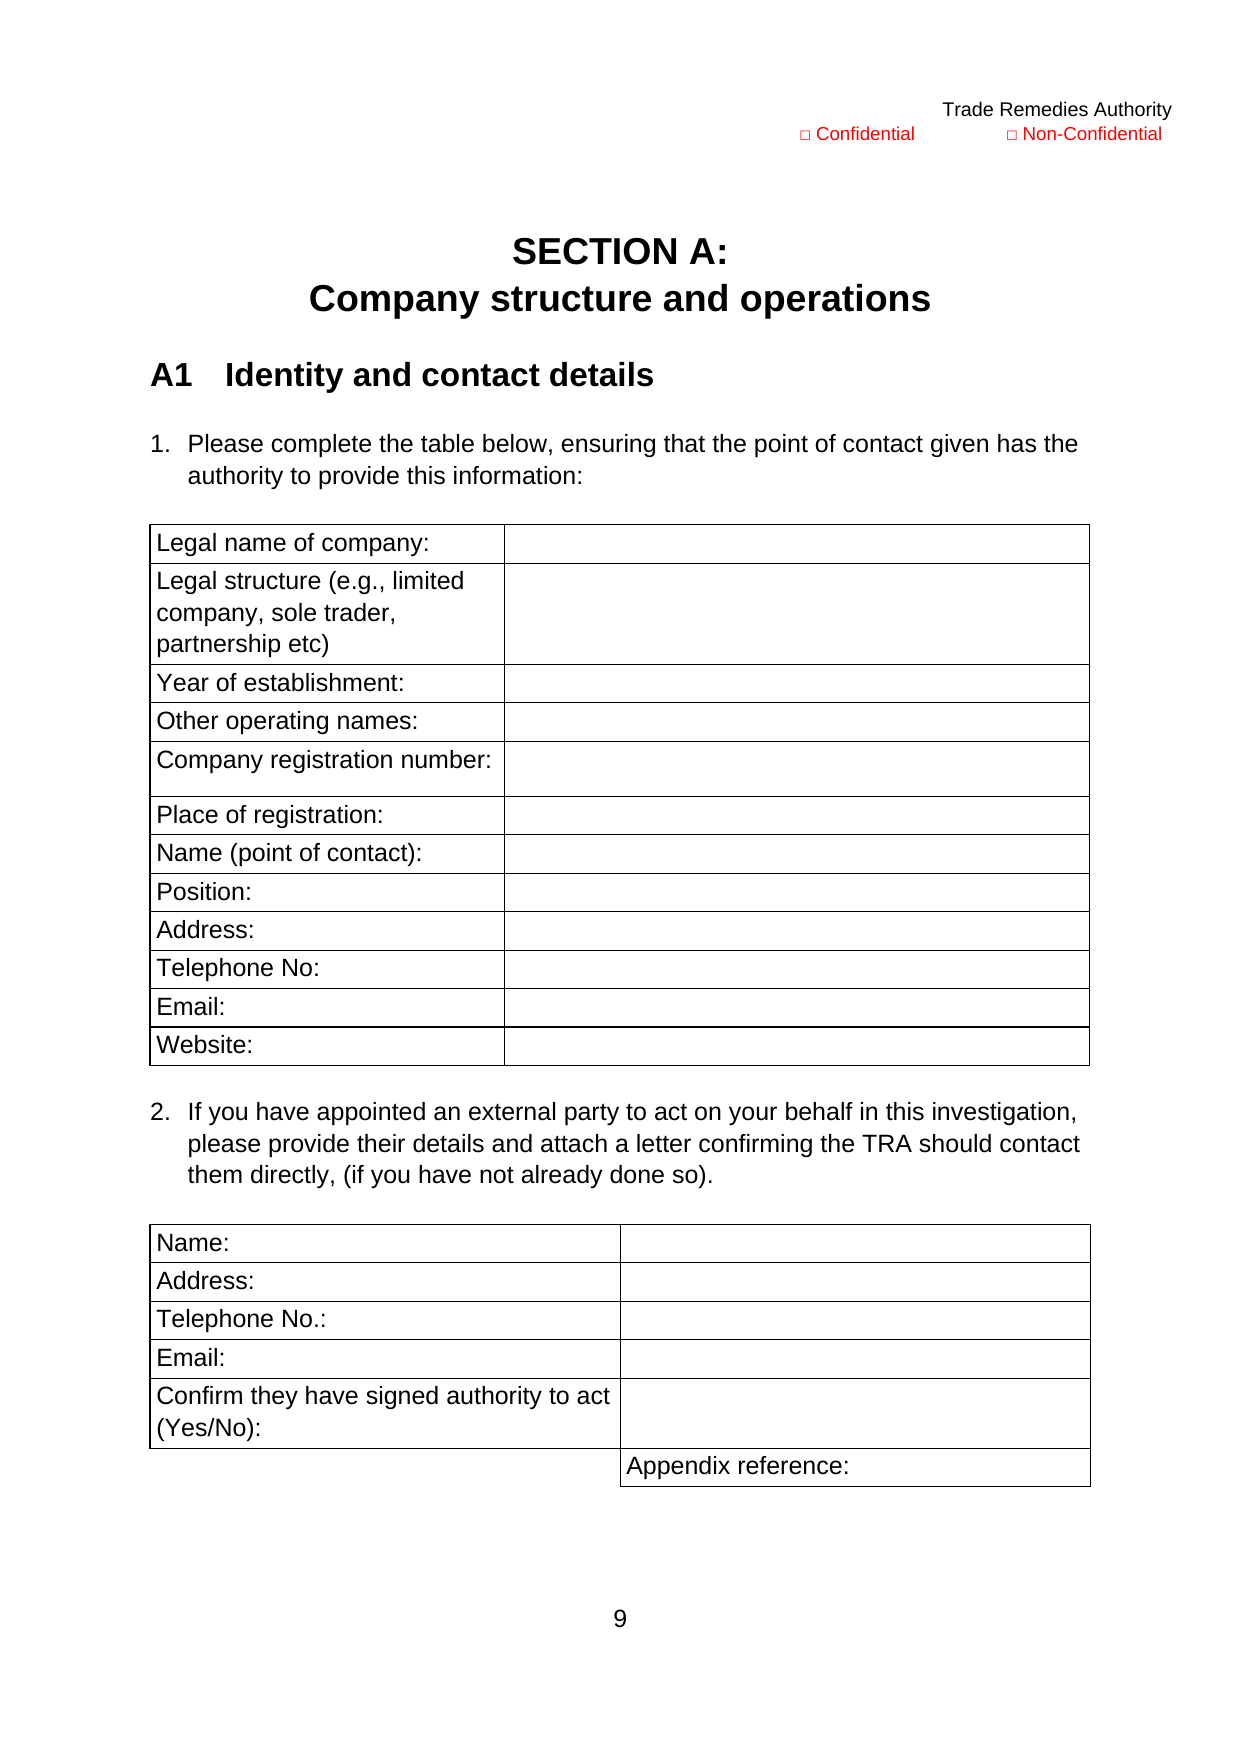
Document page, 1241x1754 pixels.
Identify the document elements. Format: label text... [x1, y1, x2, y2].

table_header Name: [151, 1225, 620, 1262]
table_cell [505, 797, 1089, 834]
table_cell Confirm they have signed authority to act (Yes/No): [151, 1379, 620, 1447]
table_cell Place of registration: [151, 797, 504, 834]
list If you have appointed an external party to act on your behalf in this investigation, please provide their details and attach a letter confirming the TRA should contact them directly, (if you have not already done so). [150, 1097, 1090, 1189]
table_cell [505, 564, 1089, 664]
table_cell [505, 912, 1089, 949]
list Please complete the table below, ensuring that the point of contact given has the authority to provide this information: [150, 429, 1090, 489]
table_cell [505, 665, 1089, 702]
table_cell Company registration number: [151, 742, 504, 796]
table_cell [505, 742, 1089, 796]
table_cell Website: [151, 1028, 504, 1065]
table_header [505, 525, 1089, 562]
table_cell [621, 1302, 1090, 1339]
table_cell Address: [151, 912, 504, 949]
table_cell [621, 1340, 1090, 1377]
table_cell [505, 874, 1089, 911]
table_cell Telephone No: [151, 951, 504, 988]
table_cell Email: [151, 989, 504, 1026]
table_cell [150, 1449, 620, 1486]
table_header [621, 1225, 1090, 1262]
table_cell Email: [151, 1340, 620, 1377]
table_cell Year of establishment: [151, 665, 504, 702]
table_cell [505, 1028, 1089, 1065]
table_cell Position: [151, 874, 504, 911]
table_cell [505, 703, 1089, 741]
table_cell Appendix reference: [621, 1449, 1090, 1486]
table_cell Address: [151, 1263, 620, 1301]
subtitle SECTION A: Company structure and operations [150, 229, 1090, 320]
table_cell [621, 1379, 1090, 1447]
table_cell Legal structure (e.g., limited company, sole trader, partnership etc) [151, 564, 504, 664]
table_cell [505, 835, 1089, 873]
table_cell Telephone No.: [151, 1302, 620, 1339]
table_cell [505, 989, 1089, 1026]
table_cell [505, 951, 1089, 988]
subtitle A1 Identity and contact details [150, 356, 1090, 394]
table_header Legal name of company: [151, 525, 504, 562]
table_cell [621, 1263, 1090, 1301]
table_cell Name (point of contact): [151, 835, 504, 873]
table_cell Other operating names: [151, 703, 504, 741]
